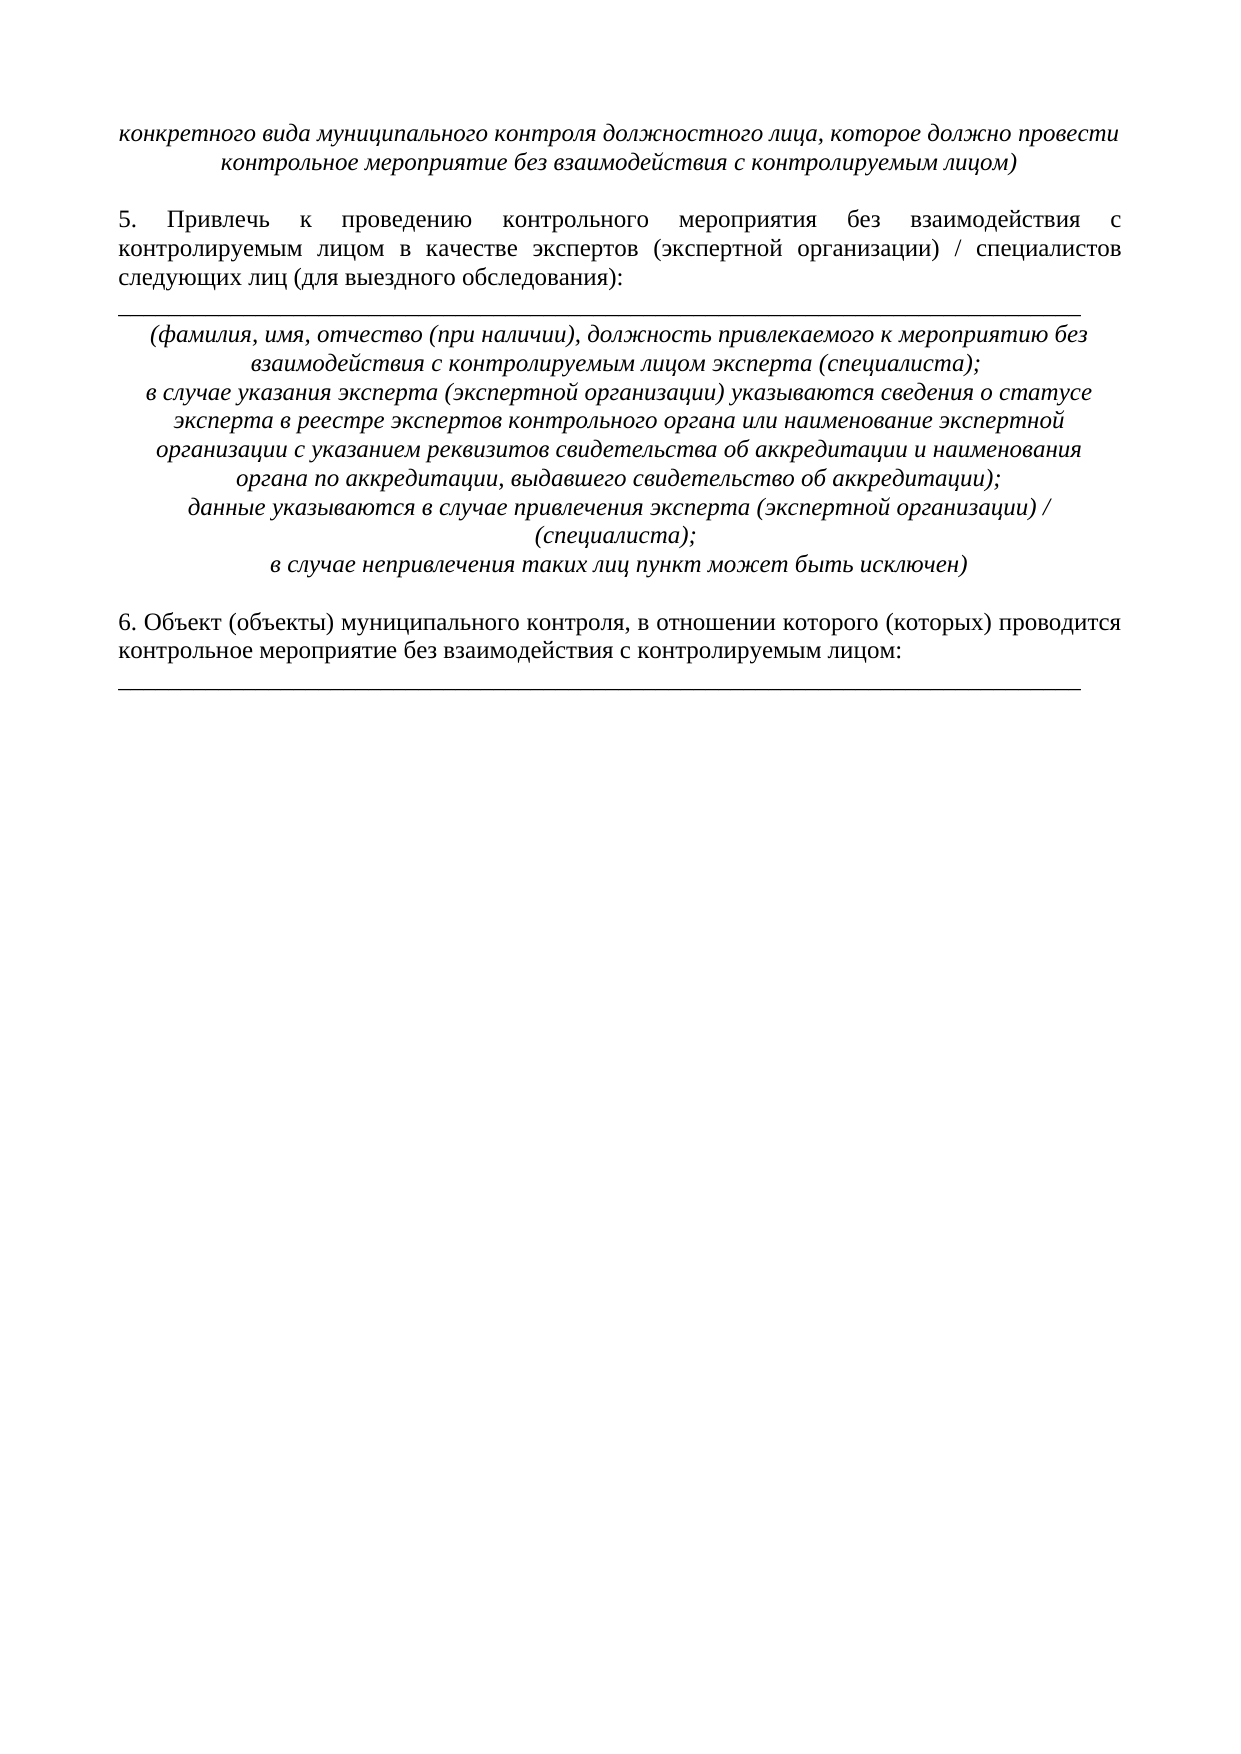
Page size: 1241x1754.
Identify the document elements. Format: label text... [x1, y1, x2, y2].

text 5. Привлечь к проведению контрольного мероприятия без взаимодействия с контролируемым лицом в качестве экспертов (экспертной организации) / специалистов следующих лиц (для выездного обследования): [118, 204, 1122, 291]
text (фамилия, имя, отчество (при наличии), должность привлекаемого к мероприятию без взаимодействия с контролируемым лицом эксперта (специалиста); [118, 319, 1122, 377]
text в случае указания эксперта (экспертной организации) указываются сведения о статусе эксперта в реестре экспертов контрольного органа или наименование экспертной организации с указанием реквизитов свидетельства об аккредитации и наименования органа по аккредитации, выдавшего свидетельство об аккредитации); [118, 377, 1122, 492]
text _____________________________________________________________________________ [118, 664, 1122, 693]
text _____________________________________________________________________________ [118, 291, 1122, 319]
text в случае непривлечения таких лиц пункт может быть исключен) [118, 549, 1122, 578]
text 6. Объект (объекты) муниципального контроля, в отношении которого (которых) проводится контрольное мероприятие без взаимодействия с контролируемым лицом: [118, 607, 1122, 664]
text конкретного вида муниципального контроля должностного лица, которое должно провести контрольное мероприятие без взаимодействия с контролируемым лицом) [118, 118, 1122, 176]
text данные указываются в случае привлечения эксперта (экспертной организации) / (специалиста); [118, 492, 1122, 549]
